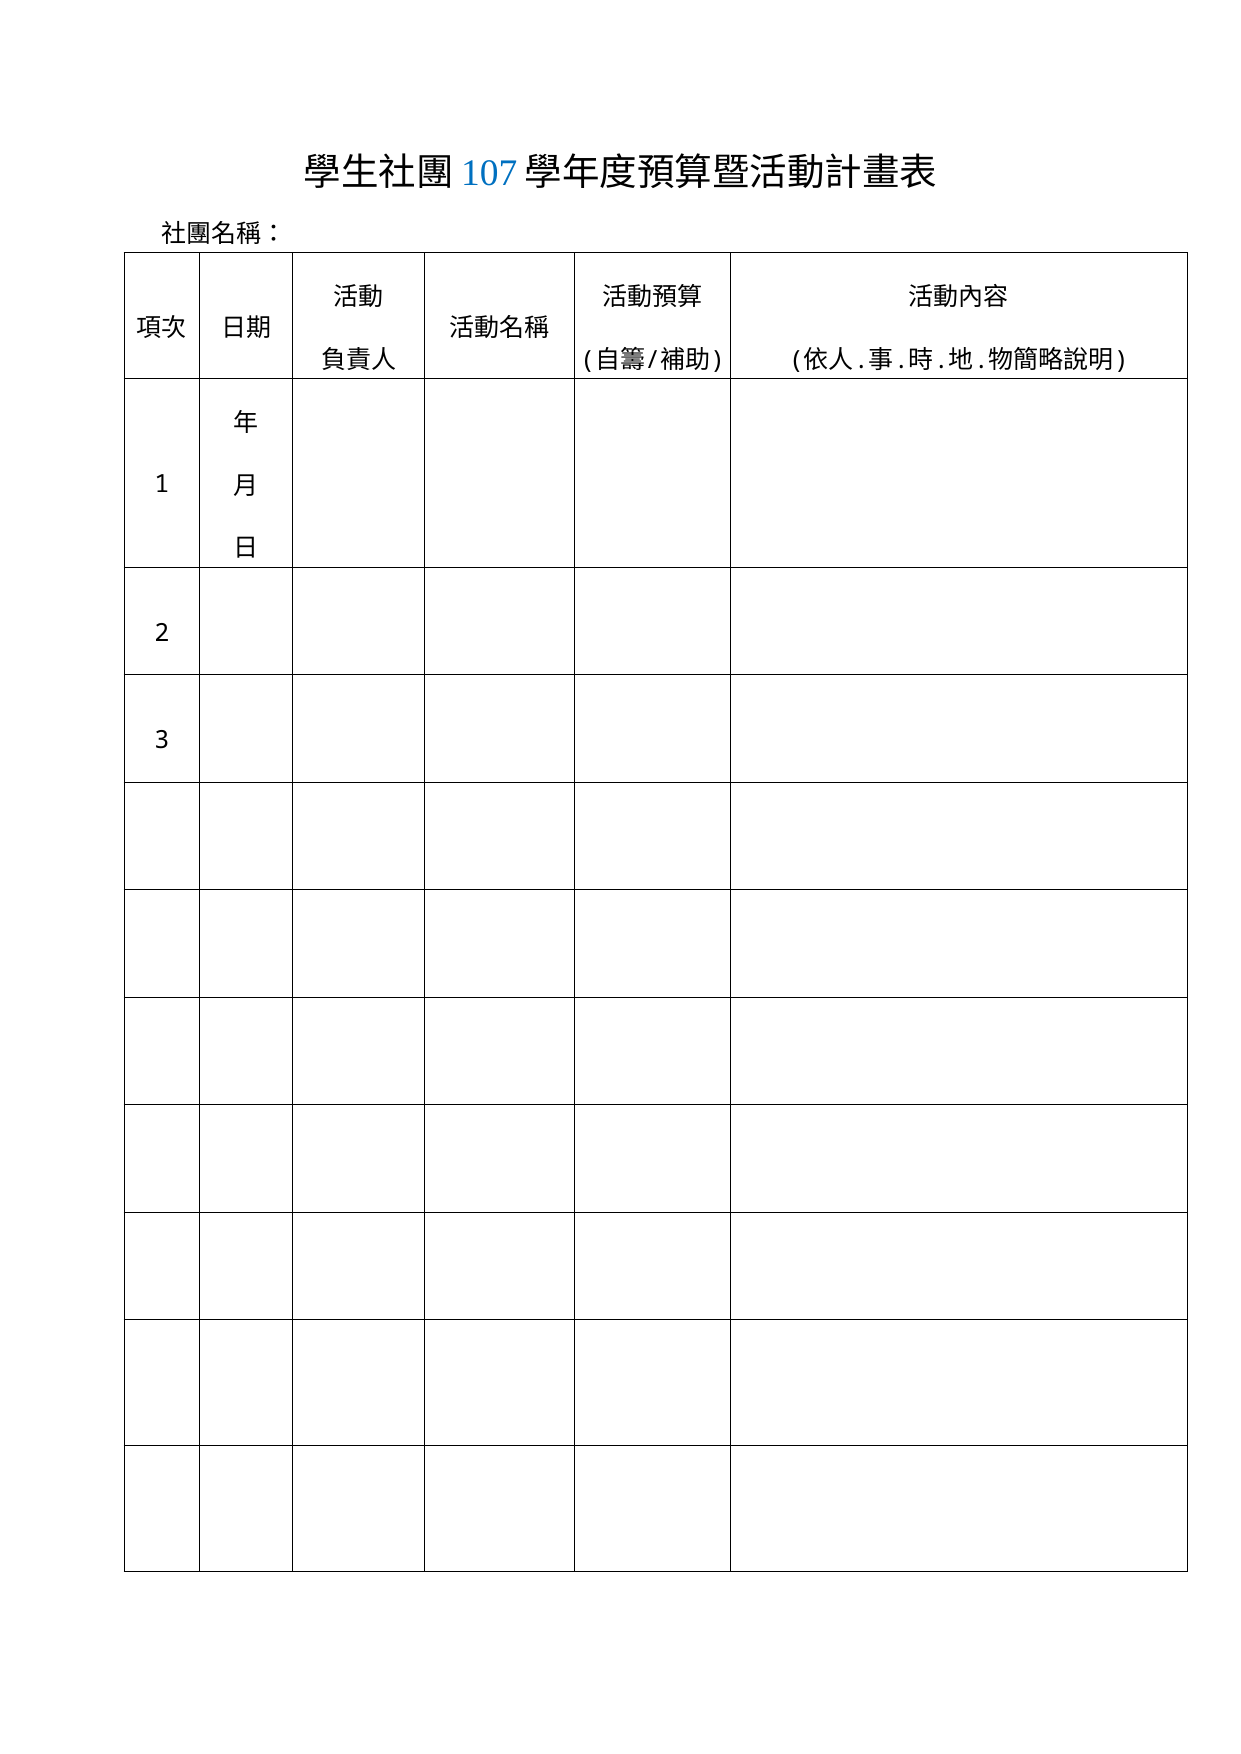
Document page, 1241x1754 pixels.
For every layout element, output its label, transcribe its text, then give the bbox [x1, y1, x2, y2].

table_cell [731, 1213, 1187, 1319]
table_cell [731, 379, 1187, 567]
table_cell [293, 1105, 424, 1212]
table_cell 2 [125, 568, 199, 674]
table_cell [293, 998, 424, 1104]
table_cell [125, 1320, 199, 1445]
table_cell [293, 1213, 424, 1319]
text 學生社團107學年度預算暨活動計畫表 [124, 127, 1116, 189]
table_cell [575, 1446, 730, 1571]
table_cell [731, 675, 1187, 782]
table_cell [425, 379, 574, 567]
table_cell [200, 1446, 292, 1571]
table_cell [731, 1446, 1187, 1571]
table_cell [200, 1320, 292, 1445]
table_header 活動預算 (自籌/補助) [575, 253, 730, 378]
table_cell [425, 890, 574, 997]
table_cell [425, 568, 574, 674]
table_cell [293, 890, 424, 997]
table_cell [575, 1320, 730, 1445]
table_cell [575, 998, 730, 1104]
text 社團名稱： [124, 189, 1116, 252]
table_cell 年 月 日 [200, 379, 292, 567]
table_cell [125, 1446, 199, 1571]
table_header 活動名稱 [425, 253, 574, 378]
table_cell [731, 568, 1187, 674]
table_cell [575, 1213, 730, 1319]
table_cell 1 [125, 379, 199, 567]
table_cell [425, 675, 574, 782]
table_cell [425, 1446, 574, 1571]
table_header 活動 負責人 [293, 253, 424, 378]
table_cell [200, 998, 292, 1104]
table_cell [425, 783, 574, 889]
table_cell [200, 1105, 292, 1212]
table_cell [575, 783, 730, 889]
table_cell 3 [125, 675, 199, 782]
table_cell [293, 1446, 424, 1571]
table_cell [125, 1213, 199, 1319]
table_cell [125, 1105, 199, 1212]
table_cell [293, 783, 424, 889]
table_header 活動內容 (依人.事.時.地.物簡略說明) [731, 253, 1187, 378]
table_cell [293, 568, 424, 674]
table_cell [731, 998, 1187, 1104]
table_cell [125, 890, 199, 997]
table_cell [425, 1213, 574, 1319]
table_cell [125, 998, 199, 1104]
table_header 項次 [125, 253, 199, 378]
table_cell [575, 379, 730, 567]
table_cell [425, 1320, 574, 1445]
table_cell [425, 1105, 574, 1212]
table_cell [731, 1320, 1187, 1445]
table_cell [200, 568, 292, 674]
table_cell [125, 783, 199, 889]
table_cell [200, 675, 292, 782]
table_cell [293, 1320, 424, 1445]
table_cell [575, 890, 730, 997]
table_cell [731, 1105, 1187, 1212]
table_cell [293, 379, 424, 567]
table_header 日期 [200, 253, 292, 378]
table_cell [200, 1213, 292, 1319]
table_cell [731, 783, 1187, 889]
table_cell [200, 783, 292, 889]
table_cell [575, 568, 730, 674]
table_cell [575, 675, 730, 782]
table_cell [200, 890, 292, 997]
table_cell [425, 998, 574, 1104]
table_cell [293, 675, 424, 782]
table_cell [731, 890, 1187, 997]
table_cell [575, 1105, 730, 1212]
